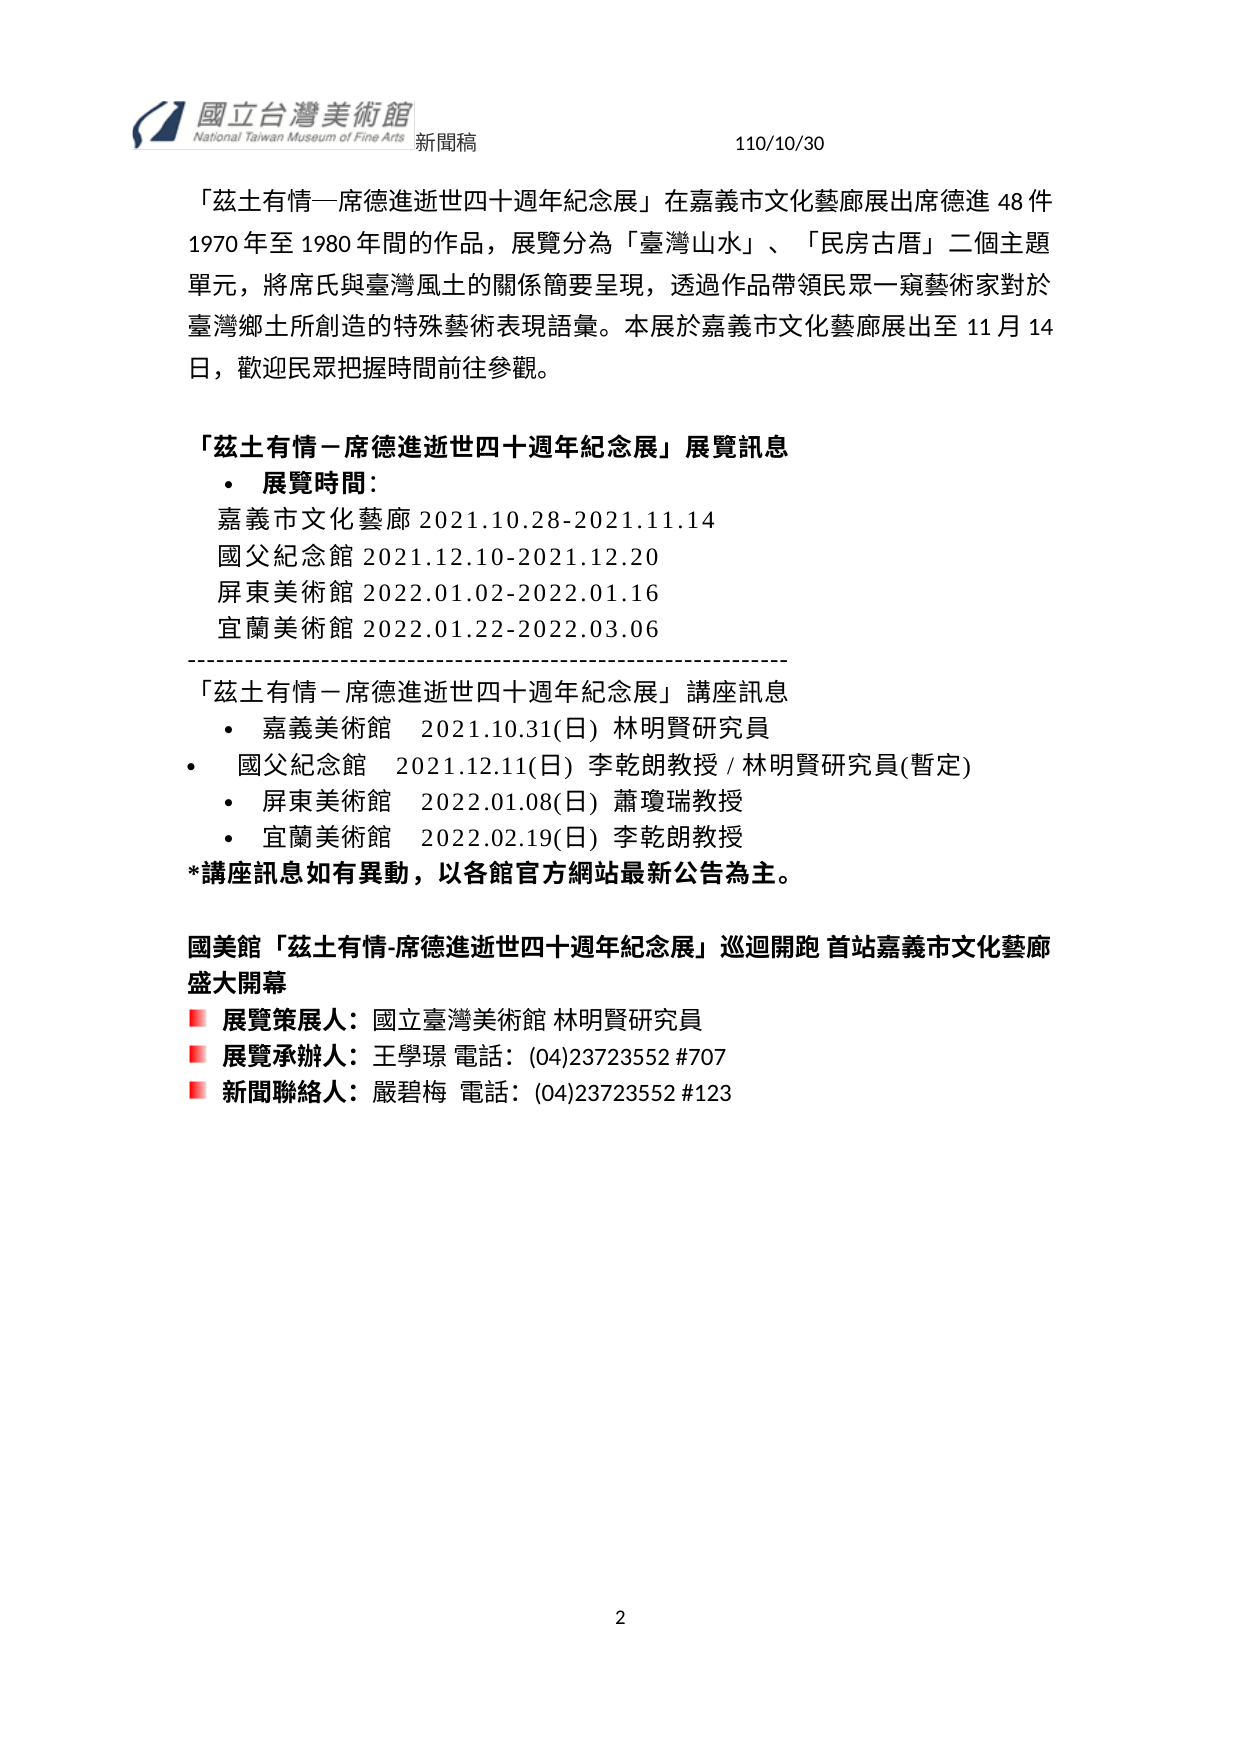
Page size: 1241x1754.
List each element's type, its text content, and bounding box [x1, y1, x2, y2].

picture [188, 1044, 208, 1065]
text 宜蘭美術館2022.01.22-2022.03.06 [187, 609, 1053, 645]
text --------------------------------------------------------------- [187, 645, 1053, 673]
picture [132, 101, 415, 151]
text 「茲土有情－席德進逝世四十週年紀念展」講座訊息 [187, 673, 1053, 709]
list 展覽時間： [225, 464, 1053, 500]
list 嘉義美術館 2021.10.31(日) 林明賢研究員 [225, 709, 1053, 745]
picture [188, 1080, 208, 1101]
text 嘉義市文化藝廊2021.10.28-2021.11.14 [187, 500, 1053, 536]
list 展覽承辦人：王學璟 電話：(04)23723552 #707 [187, 1036, 1053, 1073]
list 宜蘭美術館 2022.02.19(日) 李乾朗教授 [225, 818, 1053, 854]
picture [188, 1008, 208, 1029]
list 展覽策展人：國立臺灣美術館 林明賢研究員 [187, 1000, 1053, 1036]
text 國父紀念館2021.12.10-2021.12.20 [187, 536, 1053, 572]
text 「茲土有情─席德進逝世四十週年紀念展」在嘉義市文化藝廊展出席德進48件1970年至1980年間的作品，展覽分為「臺灣山水」、「民房古厝」二個主題單元，將席氏與臺灣風土的關係簡要呈現，透過作品帶領民眾一窺藝術家對於臺灣鄉土所創造的特殊藝術表現語彙。本展於嘉義市文化藝廊展出至11月14日，歡迎民眾把握時間前往參觀。 [187, 177, 1053, 386]
list 國父紀念館 2021.12.11(日) 李乾朗教授 / 林明賢研究員(暫定) [187, 745, 1082, 781]
text 國美館「茲土有情-席德進逝世四十週年紀念展」巡迴開跑 首站嘉義市文化藝廊盛大開幕 [187, 928, 1053, 1000]
text *講座訊息如有異動，以各館官方網站最新公告為主。 [187, 854, 1053, 890]
text 「茲土有情－席德進逝世四十週年紀念展」展覽訊息 [187, 427, 1053, 464]
list 屏東美術館 2022.01.08(日) 蕭瓊瑞教授 [225, 781, 1053, 818]
text 屏東美術館2022.01.02-2022.01.16 [187, 572, 1053, 609]
list 新聞聯絡人：嚴碧梅 電話：(04)23723552 #123 [187, 1073, 1053, 1109]
